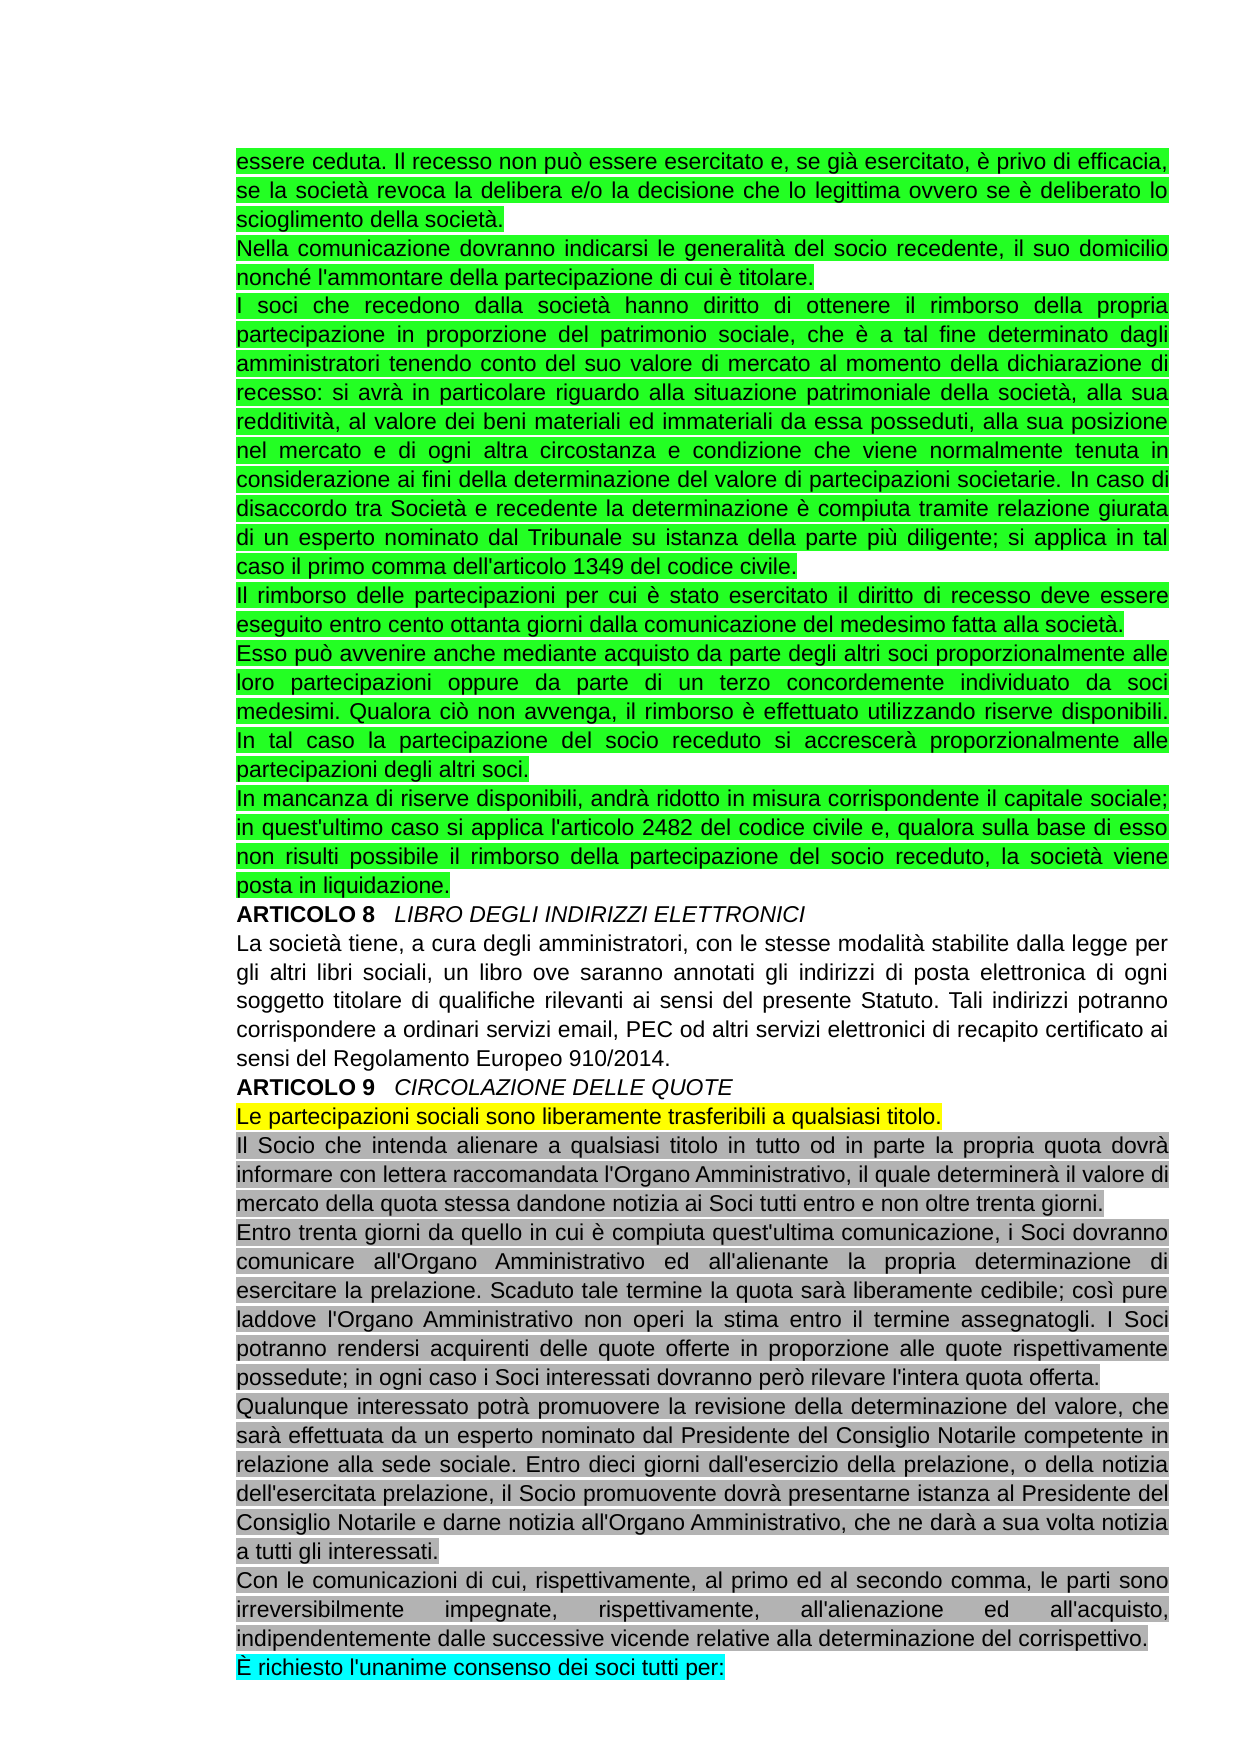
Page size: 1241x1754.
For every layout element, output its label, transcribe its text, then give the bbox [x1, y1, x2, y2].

text Il rimborso delle partecipazioni per cui è stato esercitato il diritto di recesso deve essere eseguito entro cento ottanta giorni dalla comunicazione del medesimo fatta alla società. [236, 582, 1169, 637]
text Entro trenta giorni da quello in cui è compiuta quest'ultima comunicazione, i Soci dovranno comunicare all'Organo Amministrativo ed all'alienante la propria determinazione di esercitare la prelazione. Scaduto tale termine la quota sarà liberamente cedibile; così pure laddove l'Organo Amministrativo non operi la stima entro il termine assegnatogli. I Soci potranno rendersi acquirenti delle quote offerte in proporzione alle quote rispettivamente possedute; in ogni caso i Soci interessati dovranno però rilevare l'intera quota offerta. [236, 1219, 1169, 1390]
text Le partecipazioni sociali sono liberamente trasferibili a qualsiasi titolo. [236, 1103, 1169, 1130]
text In mancanza di riserve disponibili, andrà ridotto in misura corrispondente il capitale sociale; in quest'ultimo caso si applica l'articolo 2482 del codice civile e, qualora sulla base di esso non risulti possibile il rimborso della partecipazione del socio receduto, la società viene posta in liquidazione. [236, 785, 1169, 898]
text Con le comunicazioni di cui, rispettivamente, al primo ed al secondo comma, le parti sono irreversibilmente impegnate, rispettivamente, all'alienazione ed all'acquisto, indipendentemente dalle successive vicende relative alla determinazione del corrispettivo. [236, 1567, 1169, 1651]
text Nella comunicazione dovranno indicarsi le generalità del socio recedente, il suo domicilio nonché l'ammontare della partecipazione di cui è titolare. [236, 234, 1169, 290]
text Qualunque interessato potrà promuovere la revisione della determinazione del valore, che sarà effettuata da un esperto nominato dal Presidente del Consiglio Notarile competente in relazione alla sede sociale. Entro dieci giorni dall'esercizio della prelazione, o della notizia dell'esercitata prelazione, il Socio promuovente dovrà presentarne istanza al Presidente del Consiglio Notarile e darne notizia all'Organo Amministrativo, che ne darà a sua volta notizia a tutti gli interessati. [236, 1393, 1169, 1564]
text I soci che recedono dalla società hanno diritto di ottenere il rimborso della propria partecipazione in proporzione del patrimonio sociale, che è a tal fine determinato dagli amministratori tenendo conto del suo valore di mercato al momento della dichiarazione di recesso: si avrà in particolare riguardo alla situazione patrimoniale della società, alla sua redditività, al valore dei beni materiali ed immateriali da essa posseduti, alla sua posizione nel mercato e di ogni altra circostanza e condizione che viene normalmente tenuta in considerazione ai fini della determinazione del valore di partecipazioni societarie. In caso di disaccordo tra Società e recedente la determinazione è compiuta tramite relazione giurata di un esperto nominato dal Tribunale su istanza della parte più diligente; si applica in tal caso il primo comma dell'articolo 1349 del codice civile. [236, 292, 1169, 579]
text Esso può avvenire anche mediante acquisto da parte degli altri soci proporzionalmente alle loro partecipazioni oppure da parte di un terzo concordemente individuato da soci medesimi. Qualora ciò non avvenga, il rimborso è effettuato utilizzando riserve disponibili. In tal caso la partecipazione del socio receduto si accrescerà proporzionalmente alle partecipazioni degli altri soci. [236, 640, 1169, 782]
text ARTICOLO 9 CIRCOLAZIONE DELLE QUOTE [236, 1074, 1169, 1101]
text Il Socio che intenda alienare a qualsiasi titolo in tutto od in parte la propria quota dovrà informare con lettera raccomandata l'Organo Amministrativo, il quale determinerà il valore di mercato della quota stessa dandone notizia ai Soci tutti entro e non oltre trenta giorni. [236, 1132, 1169, 1217]
text ARTICOLO 8 LIBRO DEGLI INDIRIZZI ELETTRONICI [236, 901, 1169, 927]
text essere ceduta. Il recesso non può essere esercitato e, se già esercitato, è privo di efficacia, se la società revoca la delibera e/o la decisione che lo legittima ovvero se è deliberato lo scioglimento della società. [236, 148, 1169, 232]
text È richiesto l'unanime consenso dei soci tutti per: [236, 1653, 1169, 1680]
text La società tiene, a cura degli amministratori, con le stesse modalità stabilite dalla legge per gli altri libri sociali, un libro ove saranno annotati gli indirizzi di posta elettronica di ogni soggetto titolare di qualifiche rilevanti ai sensi del presente Statuto. Tali indirizzi potranno corrispondere a ordinari servizi email, PEC od altri servizi elettronici di recapito certificato ai sensi del Regolamento Europeo 910/2014. [236, 929, 1169, 1072]
